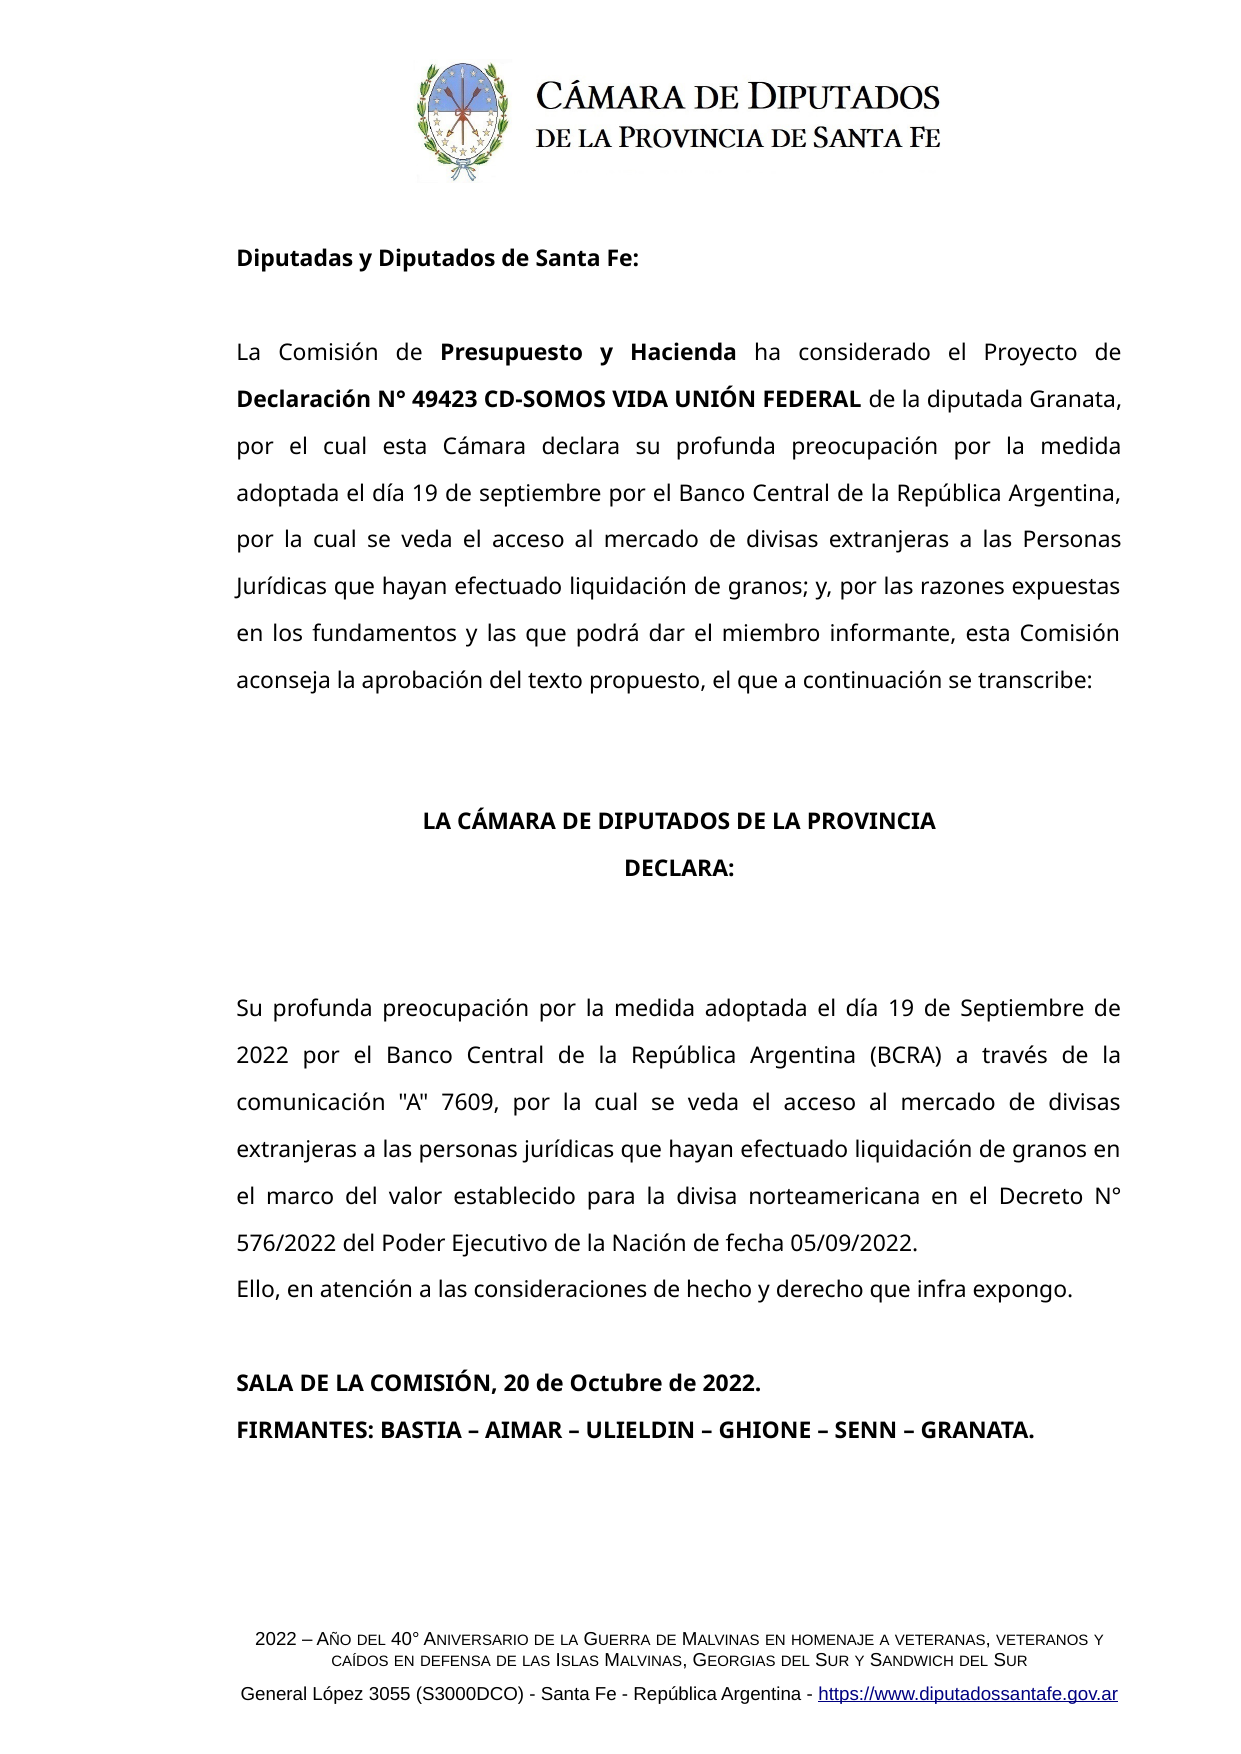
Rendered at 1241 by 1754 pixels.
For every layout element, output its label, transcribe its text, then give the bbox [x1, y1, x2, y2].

text DECLARA: [236, 852, 1122, 883]
text Diputadas y Diputados de Santa Fe: [236, 242, 1122, 273]
text Su profunda preocupación por la medida adoptada el día 19 de Septiembre de 2022 por el Banco Central de la República Argentina (BCRA) a través de la comunicación "A" 7609, por la cual se veda el acceso al mercado de divisas extranjeras a las personas jurídicas que hayan efectuado liquidación de granos en el marco del valor establecido para la divisa norteamericana en el Decreto N° 576/2022 del Poder Ejecutivo de la Nación de fecha 05/09/2022. [236, 992, 1122, 1258]
picture [413, 59, 945, 183]
text Ello, en atención a las consideraciones de hecho y derecho que infra expongo. [236, 1273, 1122, 1305]
text SALA DE LA COMISIÓN, 20 de Octubre de 2022. [236, 1367, 1122, 1398]
text LA CÁMARA DE DIPUTADOS DE LA PROVINCIA [236, 805, 1122, 836]
text FIRMANTES: BASTIA – AIMAR – ULIELDIN – GHIONE – SENN – GRANATA. [236, 1414, 1122, 1445]
text La Comisión de Presupuesto y Hacienda ha considerado el Proyecto de Declaración N° 49423 CD-SOMOS VIDA UNIÓN FEDERAL de la diputada Granata, por el cual esta Cámara declara su profunda preocupación por la medida adoptada el día 19 de septiembre por el Banco Central de la República Argentina, por la cual se veda el acceso al mercado de divisas extranjeras a las Personas Jurídicas que hayan efectuado liquidación de granos; y, por las razones expuestas en los fundamentos y las que podrá dar el miembro informante, esta Comisión aconseja la aprobación del texto propuesto, el que a continuación se transcribe: [236, 336, 1122, 695]
